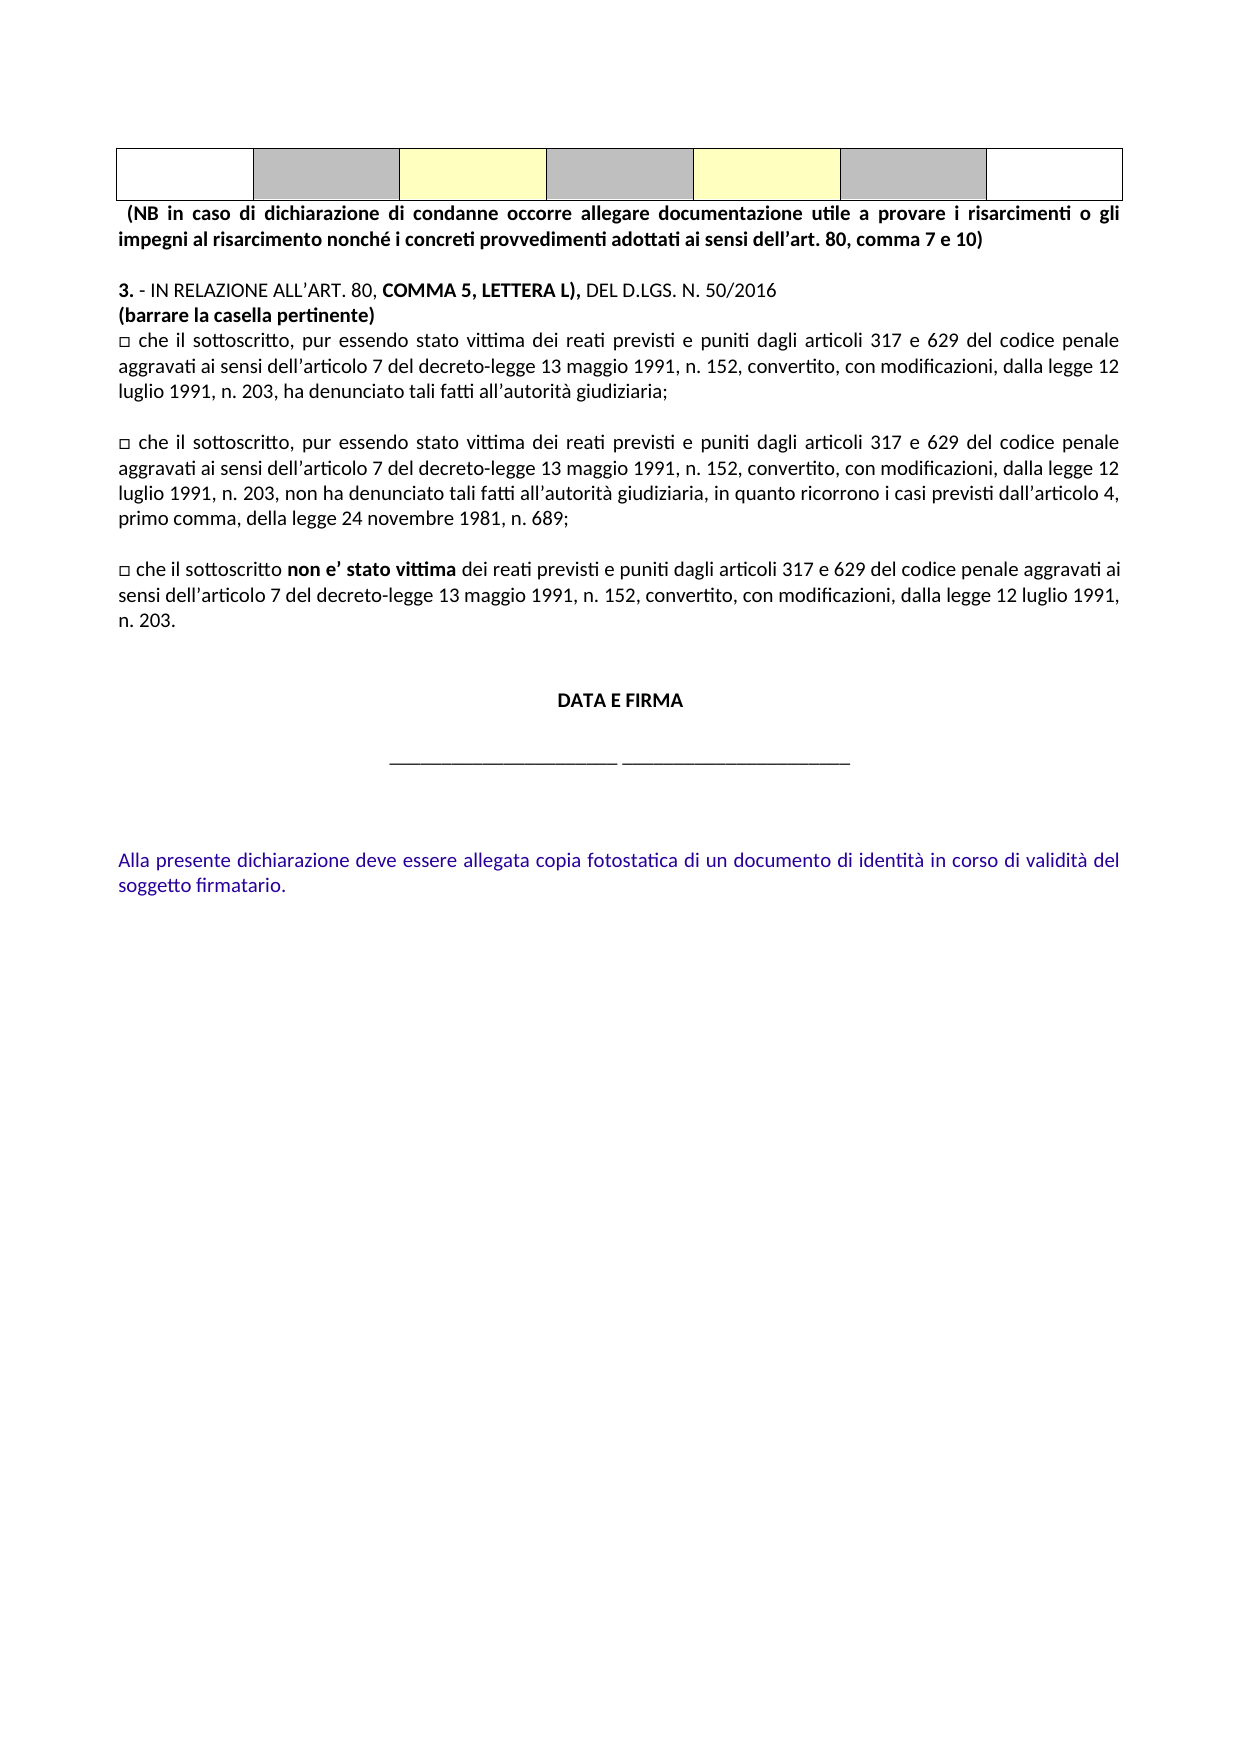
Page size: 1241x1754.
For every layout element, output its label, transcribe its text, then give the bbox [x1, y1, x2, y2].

table_cell [254, 149, 399, 199]
text □ che il sottoscritto non e’ stato vittima dei reati previsti e puniti dagli articoli 317 e 629 del codice penale aggravati ai sensi dell’articolo 7 del decreto-legge 13 maggio 1991, n. 152, convertito, con modificazioni, dalla legge 12 luglio 1991, n. 203. [118, 556, 1122, 633]
table_cell [987, 149, 1122, 199]
table_cell [547, 149, 693, 199]
text (NB in caso di dichiarazione di condanne occorre allegare documentazione utile a provare i risarcimenti o gli impegni al risarcimento nonché i concreti provvedimenti adottati ai sensi dell’art. 80, comma 7 e 10) [118, 201, 1122, 251]
table_cell [117, 149, 253, 199]
table_cell [694, 149, 840, 199]
text Alla presente dichiarazione deve essere allegata copia fotostatica di un documento di identità in corso di validità del soggetto firmatario. [118, 847, 1122, 898]
text 3. - IN RELAZIONE ALL’ART. 80, COMMA 5, LETTERA L), DEL D.LGS. N. 50/2016 [118, 277, 1122, 302]
text ______________________ ______________________ [118, 742, 1122, 767]
text (barrare la casella pertinente) [118, 302, 1122, 328]
table_cell [400, 149, 546, 199]
table_cell [841, 149, 986, 199]
text □ che il sottoscritto, pur essendo stato vittima dei reati previsti e puniti dagli articoli 317 e 629 del codice penale aggravati ai sensi dell’articolo 7 del decreto-legge 13 maggio 1991, n. 152, convertito, con modificazioni, dalla legge 12 luglio 1991, n. 203, non ha denunciato tali fatti all’autorità giudiziaria, in quanto ricorrono i casi previsti dall’articolo 4, primo comma, della legge 24 novembre 1981, n. 689; [118, 429, 1122, 531]
text □ che il sottoscritto, pur essendo stato vittima dei reati previsti e puniti dagli articoli 317 e 629 del codice penale aggravati ai sensi dell’articolo 7 del decreto-legge 13 maggio 1991, n. 152, convertito, con modificazioni, dalla legge 12 luglio 1991, n. 203, ha denunciato tali fatti all’autorità giudiziaria; [118, 328, 1122, 404]
text DATA E FIRMA [118, 687, 1122, 713]
